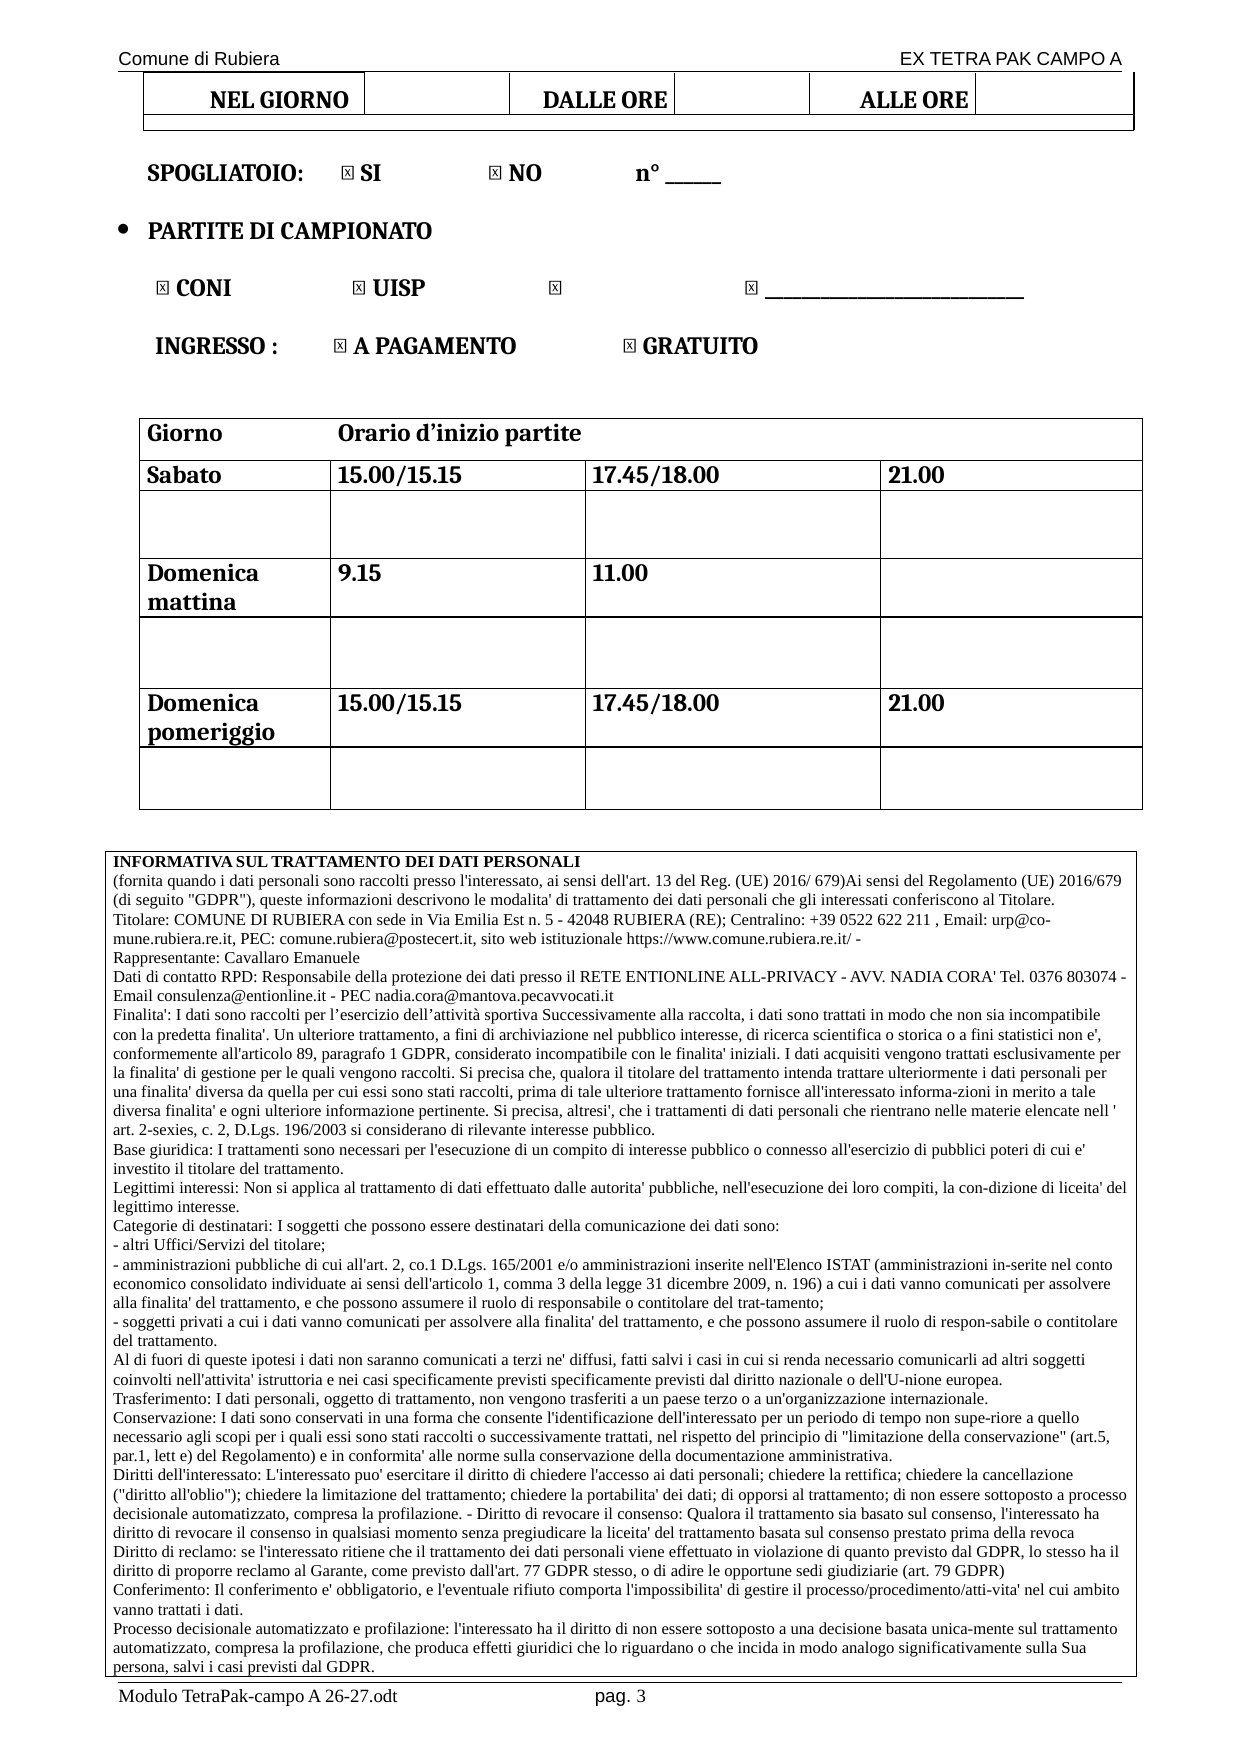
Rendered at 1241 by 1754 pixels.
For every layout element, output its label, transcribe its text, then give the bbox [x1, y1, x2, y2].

table_cell 9.15 [331, 559, 585, 616]
table_cell [331, 491, 585, 558]
table_cell DALLE ORE [509, 72, 675, 114]
table_cell [140, 748, 330, 809]
table_header  ____________________________ [736, 274, 1129, 303]
table_cell [881, 559, 1142, 616]
table_cell [881, 748, 1142, 809]
table_cell [881, 618, 1142, 688]
table_cell [881, 491, 1142, 558]
table_cell 11.00 [586, 559, 880, 616]
table_cell [976, 72, 1133, 114]
table_cell ALLE ORE [809, 72, 976, 114]
table_header  GRATUITO [615, 332, 942, 360]
table_cell [331, 618, 585, 688]
table_cell [365, 72, 509, 114]
table_cell [586, 618, 880, 688]
table_cell [586, 491, 880, 558]
table_cell Domenica pomeriggio [140, 689, 330, 746]
text SPOGLIATOIO:  SI  NO n° ______ [148, 159, 1122, 188]
table_cell 21.00 [881, 461, 1142, 490]
table_header INFORMATIVA SUL TRATTAMENTO DEI DATI PERSONALI (fornita quando i dati personali sono raccolti presso l'interessato, ai sensi dell'art. 13 del Reg. (UE) 2016/ 679)Ai sensi del Regolamento (UE) 2016/679 (di seguito "GDPR"), queste informazioni descrivono le modalita' di trattamento dei dati personali che gli interessati conferiscono al Titolare. Titolare: COMUNE DI RUBIERA con sede in Via Emilia Est n. 5 - 42048 RUBIERA (RE); Centralino: +39 0522 622 211 , Email: urp@co-mune.rubiera.re.it, PEC: comune.rubiera@postecert.it, sito web istituzionale https://www.comune.rubiera.re.it/ - Rappresentante: Cavallaro Emanuele Dati di contatto RPD: Responsabile della protezione dei dati presso il RETE ENTIONLINE ALL-PRIVACY - AVV. NADIA CORA' Tel. 0376 803074 - Email consulenza@entionline.it - PEC nadia.cora@mantova.pecavvocati.it Finalita': I dati sono raccolti per l’esercizio dell’attività sportiva Successivamente alla raccolta, i dati sono trattati in modo che non sia incompatibile con la predetta finalita'. Un ulteriore trattamento, a fini di archiviazione nel pubblico interesse, di ricerca scientifica o storica o a fini statistici non e', conformemente all'articolo 89, paragrafo 1 GDPR, considerato incompatibile con le finalita' iniziali. I dati acquisiti vengono trattati esclusivamente per la finalita' di gestione per le quali vengono raccolti. Si precisa che, qualora il titolare del trattamento intenda trattare ulteriormente i dati personali per una finalita' diversa da quella per cui essi sono stati raccolti, prima di tale ulteriore trattamento fornisce all'interessato informa-zioni in merito a tale diversa finalita' e ogni ulteriore informazione pertinente. Si precisa, altresi', che i trattamenti di dati personali che rientrano nelle materie elencate nell ' art. 2-sexies, c. 2, D.Lgs. 196/2003 si considerano di rilevante interesse pubblico. Base giuridica: I trattamenti sono necessari per l'esecuzione di un compito di interesse pubblico o connesso all'esercizio di pubblici poteri di cui e' investito il titolare del trattamento. Legittimi interessi: Non si applica al trattamento di dati effettuato dalle autorita' pubbliche, nell'esecuzione dei loro compiti, la con-dizione di liceita' del legittimo interesse. Categorie di destinatari: I soggetti che possono essere destinatari della comunicazione dei dati sono: - altri Uffici/Servizi del titolare; - amministrazioni pubbliche di cui all'art. 2, co.1 D.Lgs. 165/2001 e/o amministrazioni inserite nell'Elenco ISTAT (amministrazioni in-serite nel conto economico consolidato individuate ai sensi dell'articolo 1, comma 3 della legge 31 dicembre 2009, n. 196) a cui i dati vanno comunicati per assolvere alla finalita' del trattamento, e che possono assumere il ruolo di responsabile o contitolare del trat-tamento; - soggetti privati a cui i dati vanno comunicati per assolvere alla finalita' del trattamento, e che possono assumere il ruolo di respon-sabile o contitolare del trattamento. Al di fuori di queste ipotesi i dati non saranno comunicati a terzi ne' diffusi, fatti salvi i casi in cui si renda necessario comunicarli ad altri soggetti coinvolti nell'attivita' istruttoria e nei casi specificamente previsti specificamente previsti dal diritto nazionale o dell'U-nione europea. Trasferimento: I dati personali, oggetto di trattamento, non vengono trasferiti a un paese terzo o a un'organizzazione internazionale. Conservazione: I dati sono conservati in una forma che consente l'identificazione dell'interessato per un periodo di tempo non supe-riore a quello necessario agli scopi per i quali essi sono stati raccolti o successivamente trattati, nel rispetto del principio di "limitazione della conservazione" (art.5, par.1, lett e) del Regolamento) e in conformita' alle norme sulla conservazione della documentazione amministrativa. Diritti dell'interessato: L'interessato puo' esercitare il diritto di chiedere l'accesso ai dati personali; chiedere la rettifica; chiedere la cancellazione ("diritto all'oblio"); chiedere la limitazione del trattamento; chiedere la portabilita' dei dati; di opporsi al trattamento; di non essere sottoposto a processo decisionale automatizzato, compresa la profilazione. - Diritto di revocare il consenso: Qualora il trattamento sia basato sul consenso, l'interessato ha diritto di revocare il consenso in qualsiasi momento senza pregiudicare la liceita' del trattamento basata sul consenso prestato prima della revoca Diritto di reclamo: se l'interessato ritiene che il trattamento dei dati personali viene effettuato in violazione di quanto previsto dal GDPR, lo stesso ha il diritto di proporre reclamo al Garante, come previsto dall'art. 77 GDPR stesso, o di adire le opportune sedi giudiziarie (art. 79 GDPR) Conferimento: Il conferimento e' obbligatorio, e l'eventuale rifiuto comporta l'impossibilita' di gestire il processo/procedimento/atti-vita' nel cui ambito vanno trattati i dati. Processo decisionale automatizzato e profilazione: l'interessato ha il diritto di non essere sottoposto a una decisione basata unica-mente sul trattamento automatizzato, compresa la profilazione, che produca effetti giuridici che lo riguardano o che incida in modo analogo significativamente sulla Sua persona, salvi i casi previsti dal GDPR. [106, 852, 1136, 1676]
table_header INGRESSO : [148, 332, 325, 360]
table_cell 15.00/15.15 [331, 689, 585, 746]
table_cell [140, 618, 330, 688]
table_header  [540, 274, 736, 303]
table_cell [675, 72, 809, 114]
table_cell [144, 115, 364, 130]
table_cell [797, 115, 961, 130]
table_cell Domenica mattina [140, 559, 330, 616]
table_cell [675, 115, 797, 130]
table_cell [586, 748, 880, 809]
table_cell [365, 115, 512, 130]
table_header  CONI [148, 274, 344, 303]
table_cell [331, 748, 585, 809]
table_cell Sabato [140, 461, 330, 490]
table_header Giorno [140, 419, 331, 460]
table_cell NEL GIORNO [144, 73, 364, 114]
table_cell 17.45/18.00 [586, 689, 880, 746]
table_cell [512, 115, 675, 130]
table_cell 15.00/15.15 [331, 461, 585, 490]
table_cell 21.00 [881, 689, 1142, 746]
table_cell [140, 491, 330, 558]
table_header Orario d’inizio partite [331, 419, 1142, 460]
table_header  UISP [344, 274, 540, 303]
table_cell 17.45/18.00 [586, 461, 880, 490]
table_header  A PAGAMENTO [325, 332, 614, 360]
table_cell [961, 115, 1133, 130]
list PARTITE DI CAMPIONATO [118, 217, 1122, 245]
